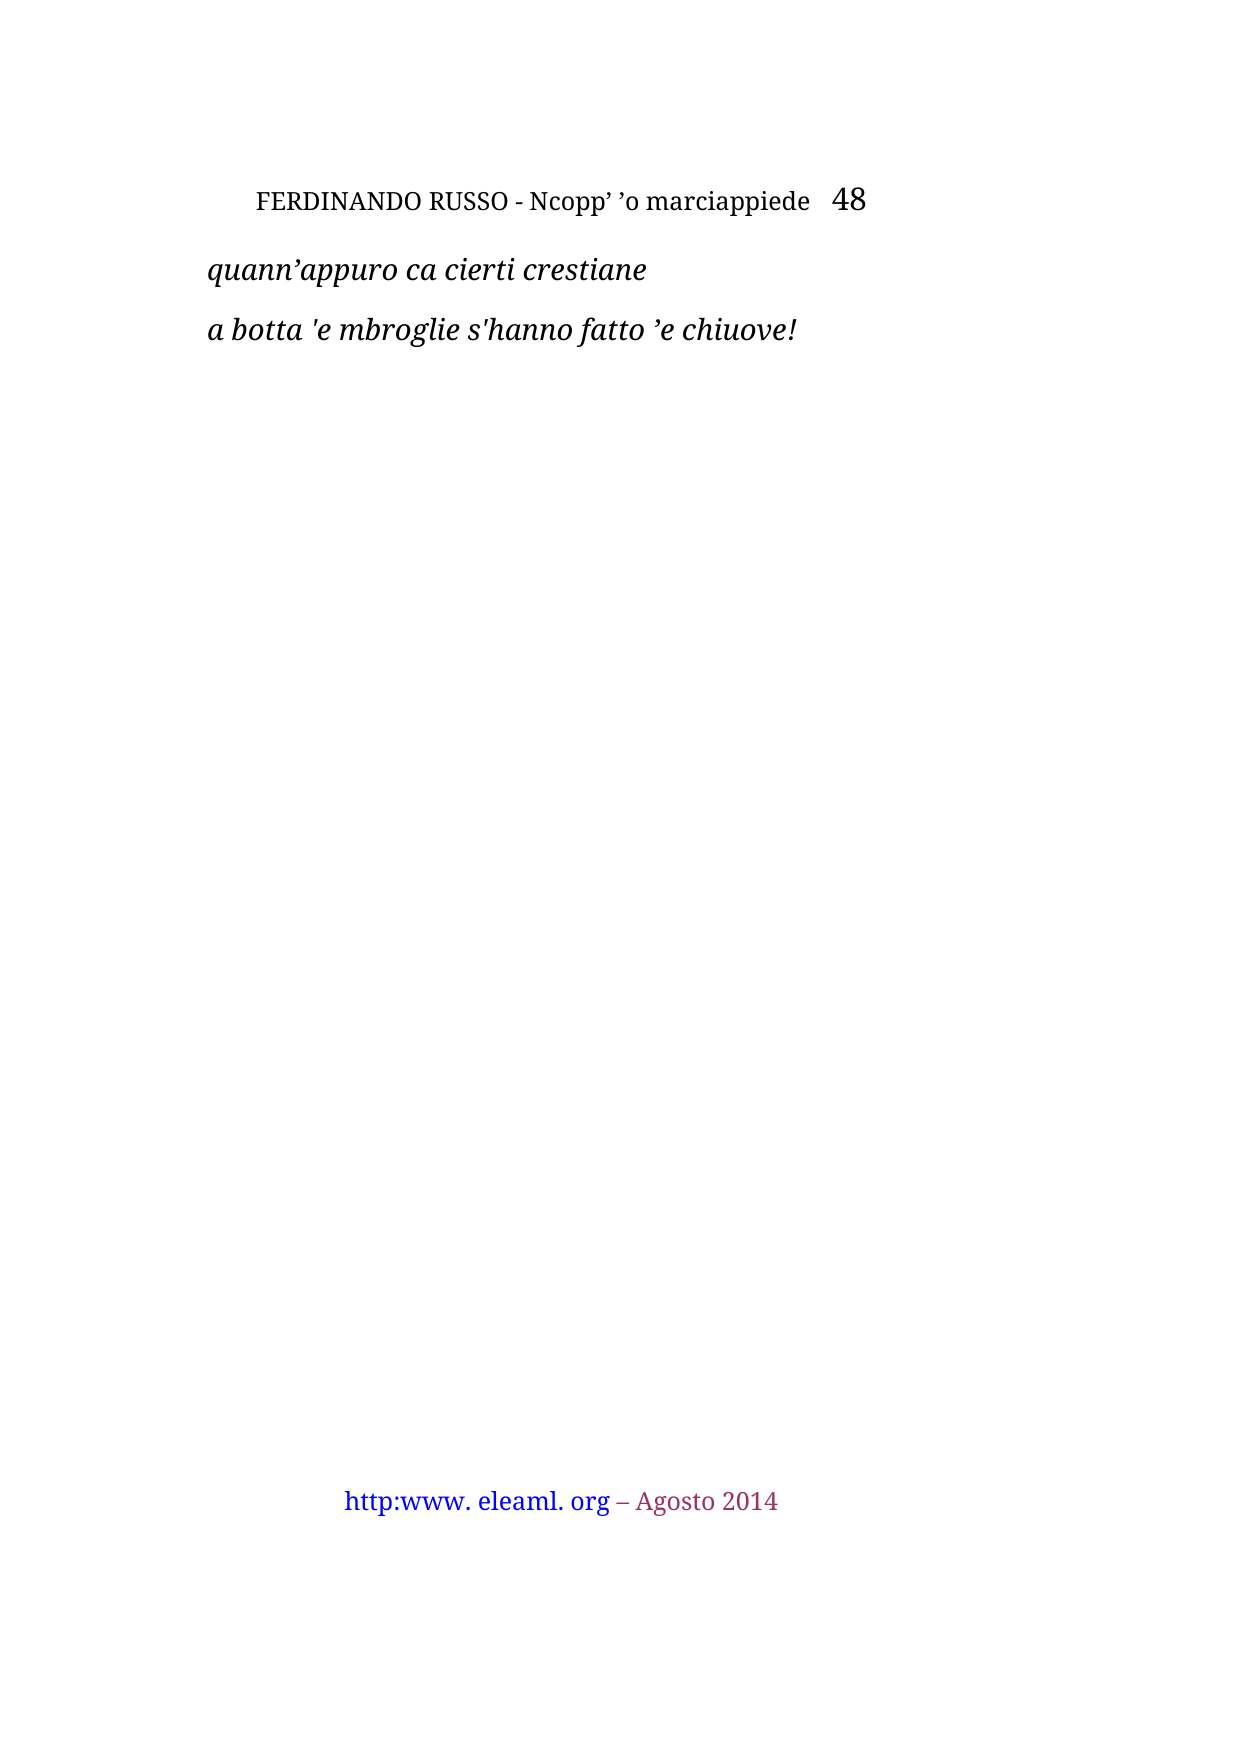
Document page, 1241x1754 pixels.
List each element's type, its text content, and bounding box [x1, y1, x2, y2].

text a botta 'e mbroglie s'hanno fatto ’e chiuove! [177, 309, 945, 348]
text quann’appuro ca cierti crestiane [177, 249, 945, 289]
